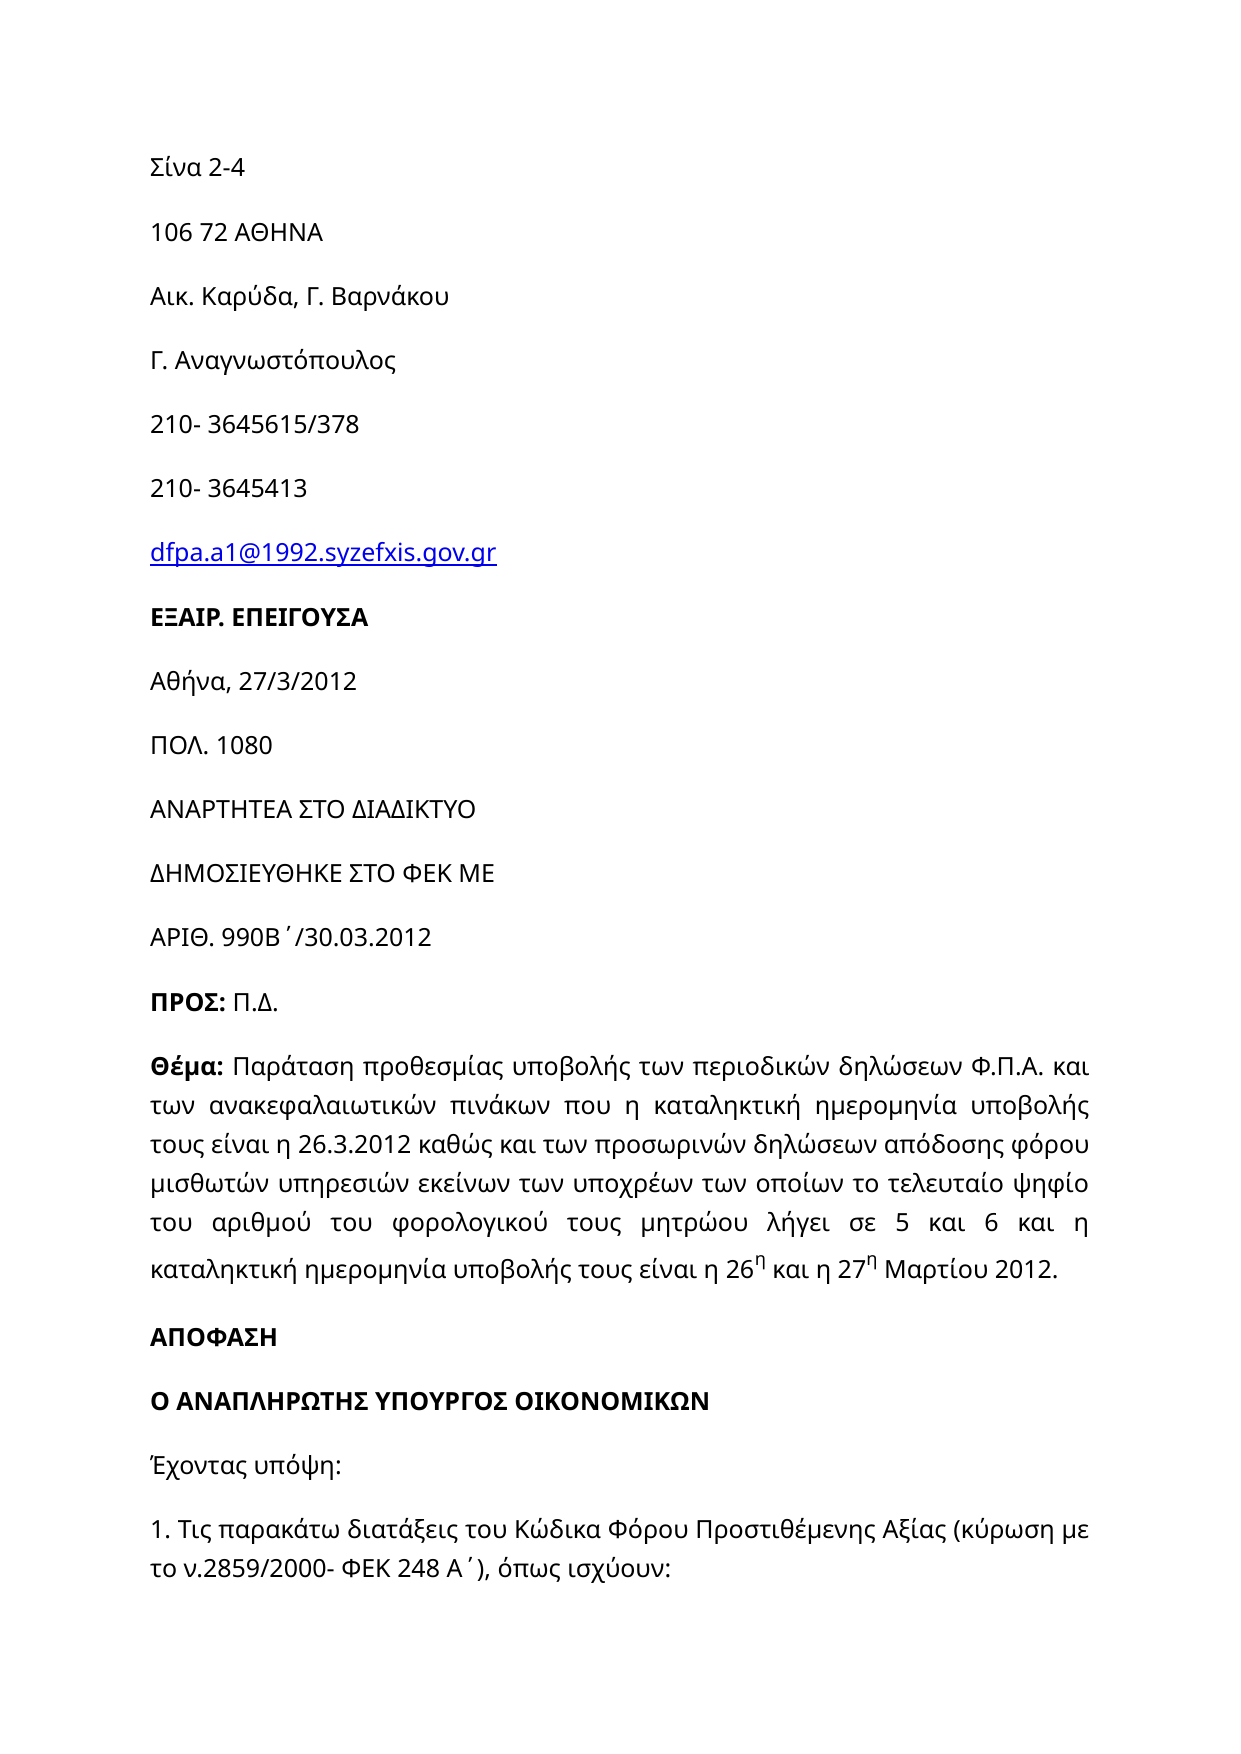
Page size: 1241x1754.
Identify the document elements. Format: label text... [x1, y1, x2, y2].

text ΠΡΟΣ: Π.Δ. [150, 984, 1090, 1018]
text dfpa.a1@1992.syzefxis.gov.gr [150, 535, 1090, 569]
text ΑΠΟΦΑΣΗ [150, 1319, 1090, 1353]
text 210- 3645615/378 [150, 407, 1090, 441]
text Σίνα 2-4 [150, 150, 1090, 184]
text Αικ. Καρύδα, Γ. Βαρνάκου [150, 278, 1090, 312]
text ΔΗΜΟΣΙΕΥΘΗΚΕ ΣΤΟ ΦΕΚ ΜΕ [150, 856, 1090, 890]
text Έχοντας υπόψη: [150, 1448, 1090, 1482]
text 106 72 ΑΘΗΝΑ [150, 214, 1090, 248]
text Θέμα: Παράταση προθεσμίας υποβολής των περιοδικών δηλώσεων Φ.Π.Α. και των ανακεφαλαιωτικών πινάκων που η καταληκτική ημερομηνία υποβολής τους είναι η 26.3.2012 καθώς και των προσωρινών δηλώσεων απόδοσης φόρου μισθωτών υπηρεσιών εκείνων των υποχρέων των οποίων το τελευταίο ψηφίο του αριθμού του φορολογικού τους μητρώου λήγει σε 5 και 6 και η καταληκτική ημερομηνία υποβολής τους είναι η 26η και η 27η Μαρτίου 2012. [150, 1048, 1090, 1288]
text 210- 3645413 [150, 471, 1090, 505]
text Γ. Αναγνωστόπουλος [150, 342, 1090, 377]
text 1. Τις παρακάτω διατάξεις του Κώδικα Φόρου Προστιθέμενης Αξίας (κύρωση με το ν.2859/2000- ΦΕΚ 248 Α΄), όπως ισχύουν: [150, 1512, 1090, 1585]
text ΕΞΑΙΡ. ΕΠΕΙΓΟΥΣΑ [150, 599, 1090, 633]
text ΠΟΛ. 1080 [150, 727, 1090, 762]
text Αθήνα, 27/3/2012 [150, 663, 1090, 697]
text ΑΡΙΘ. 990Β΄/30.03.2012 [150, 920, 1090, 954]
text Ο ΑΝΑΠΛΗΡΩΤΗΣ ΥΠΟΥΡΓΟΣ ΟΙΚΟΝΟΜΙΚΩΝ [150, 1383, 1090, 1418]
text ΑΝΑΡΤΗΤΕΑ ΣΤΟ ΔΙΑΔΙΚΤΥΟ [150, 792, 1090, 826]
